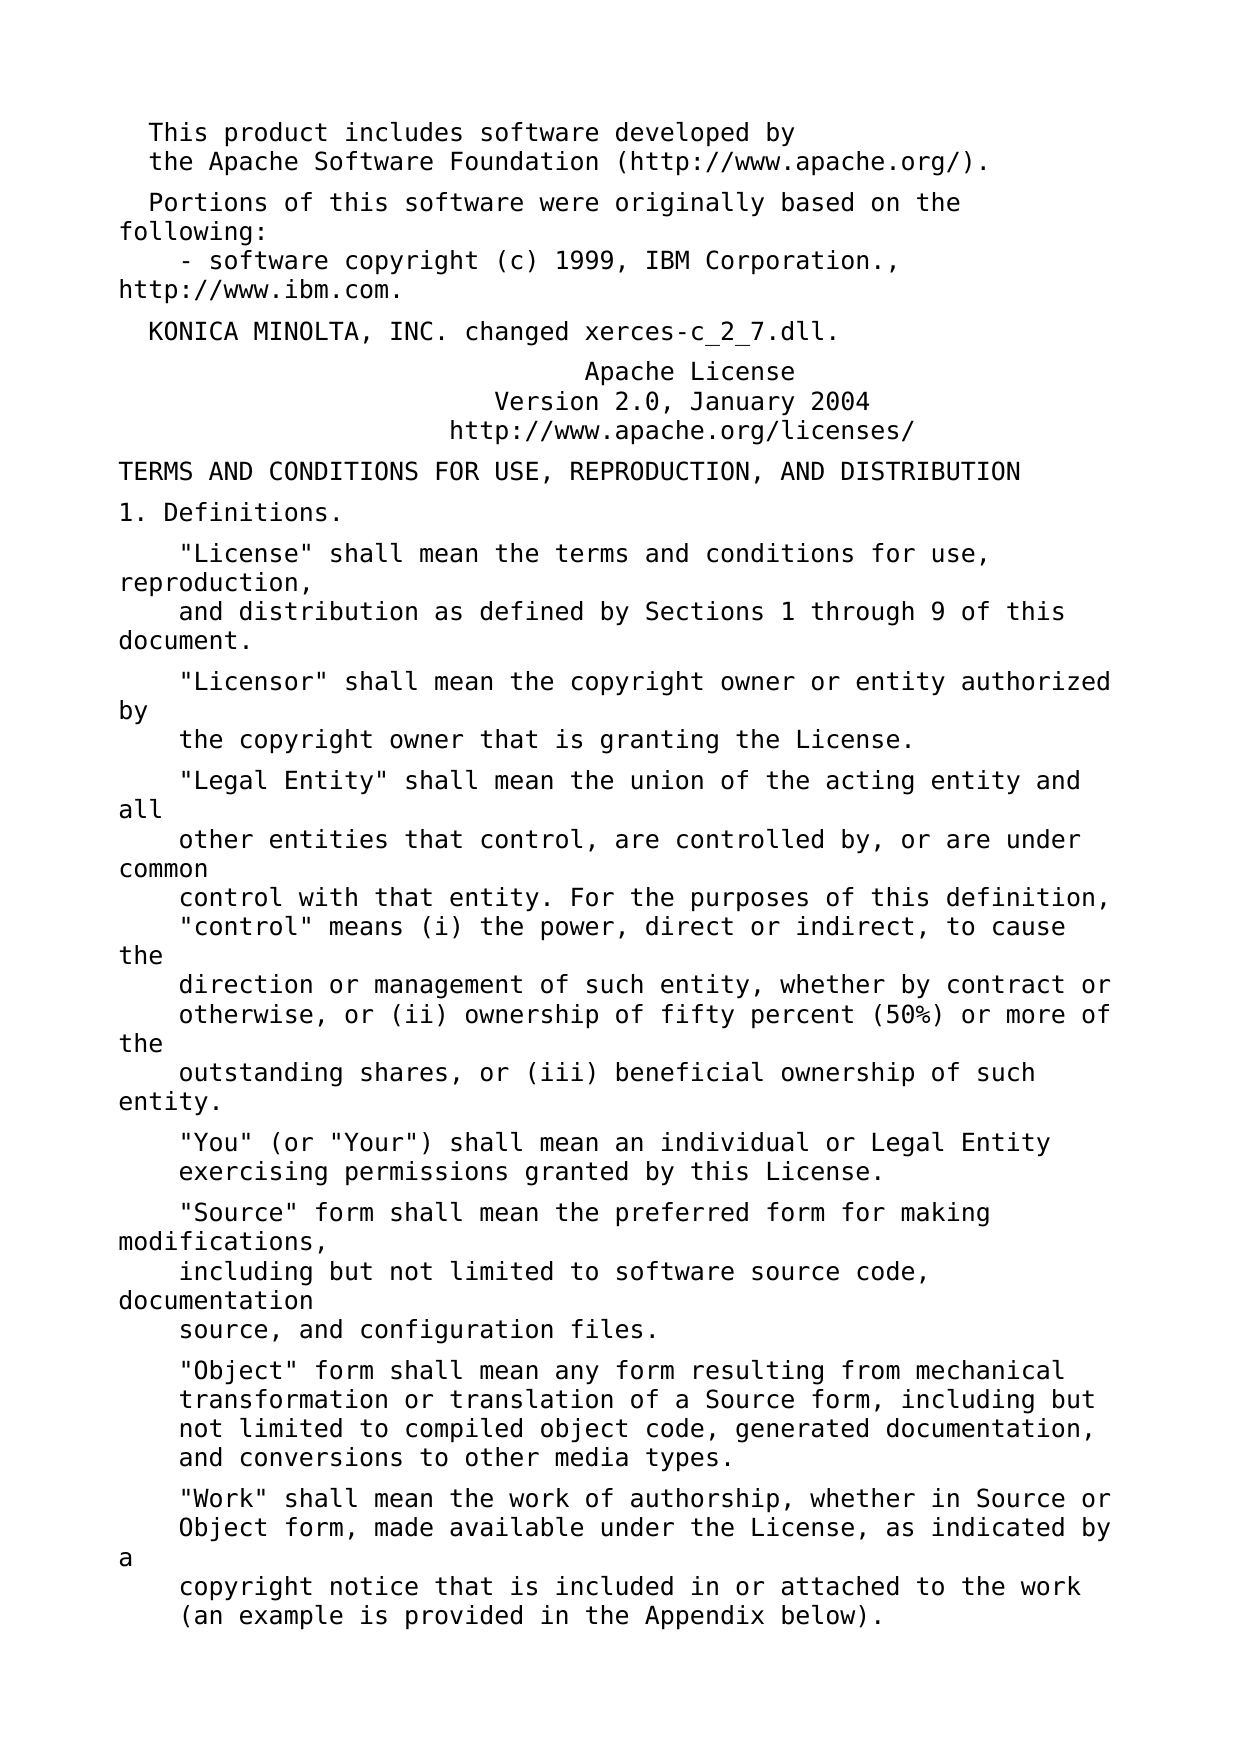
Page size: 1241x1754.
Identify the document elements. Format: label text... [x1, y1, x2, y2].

text Apache License Version 2.0, January 2004 http://www.apache.org/licenses/ [118, 358, 1122, 445]
text "Work" shall mean the work of authorship, whether in Source or Object form, made available under the License, as indicated by a copyright notice that is included in or attached to the work (an example is provided in the Appendix below). [118, 1484, 1122, 1630]
text "Legal Entity" shall mean the union of the acting entity and all other entities that control, are controlled by, or are under common control with that entity. For the purposes of this definition, "control" means (i) the power, direct or indirect, to cause the direction or management of such entity, whether by contract or otherwise, or (ii) ownership of fifty percent (50%) or more of the outstanding shares, or (iii) beneficial ownership of such entity. [118, 766, 1122, 1116]
text "Licensor" shall mean the copyright owner or entity authorized by the copyright owner that is granting the License. [118, 667, 1122, 755]
text "Source" form shall mean the preferred form for making modifications, including but not limited to software source code, documentation source, and configuration files. [118, 1198, 1122, 1344]
text "You" (or "Your") shall mean an individual or Legal Entity exercising permissions granted by this License. [118, 1128, 1122, 1187]
text Portions of this software were originally based on the following: - software copyright (c) 1999, IBM Corporation., http://www.ibm.com. [118, 188, 1122, 305]
text "License" shall mean the terms and conditions for use, reproduction, and distribution as defined by Sections 1 through 9 of this document. [118, 539, 1122, 655]
text TERMS AND CONDITIONS FOR USE, REPRODUCTION, AND DISTRIBUTION [118, 457, 1122, 486]
text 1. Definitions. [118, 498, 1122, 527]
text KONICA MINOLTA, INC. changed xerces-c_2_7.dll. [118, 317, 1122, 346]
text "Object" form shall mean any form resulting from mechanical transformation or translation of a Source form, including but not limited to compiled object code, generated documentation, and conversions to other media types. [118, 1356, 1122, 1473]
text This product includes software developed by the Apache Software Foundation (http://www.apache.org/). [118, 118, 1122, 176]
